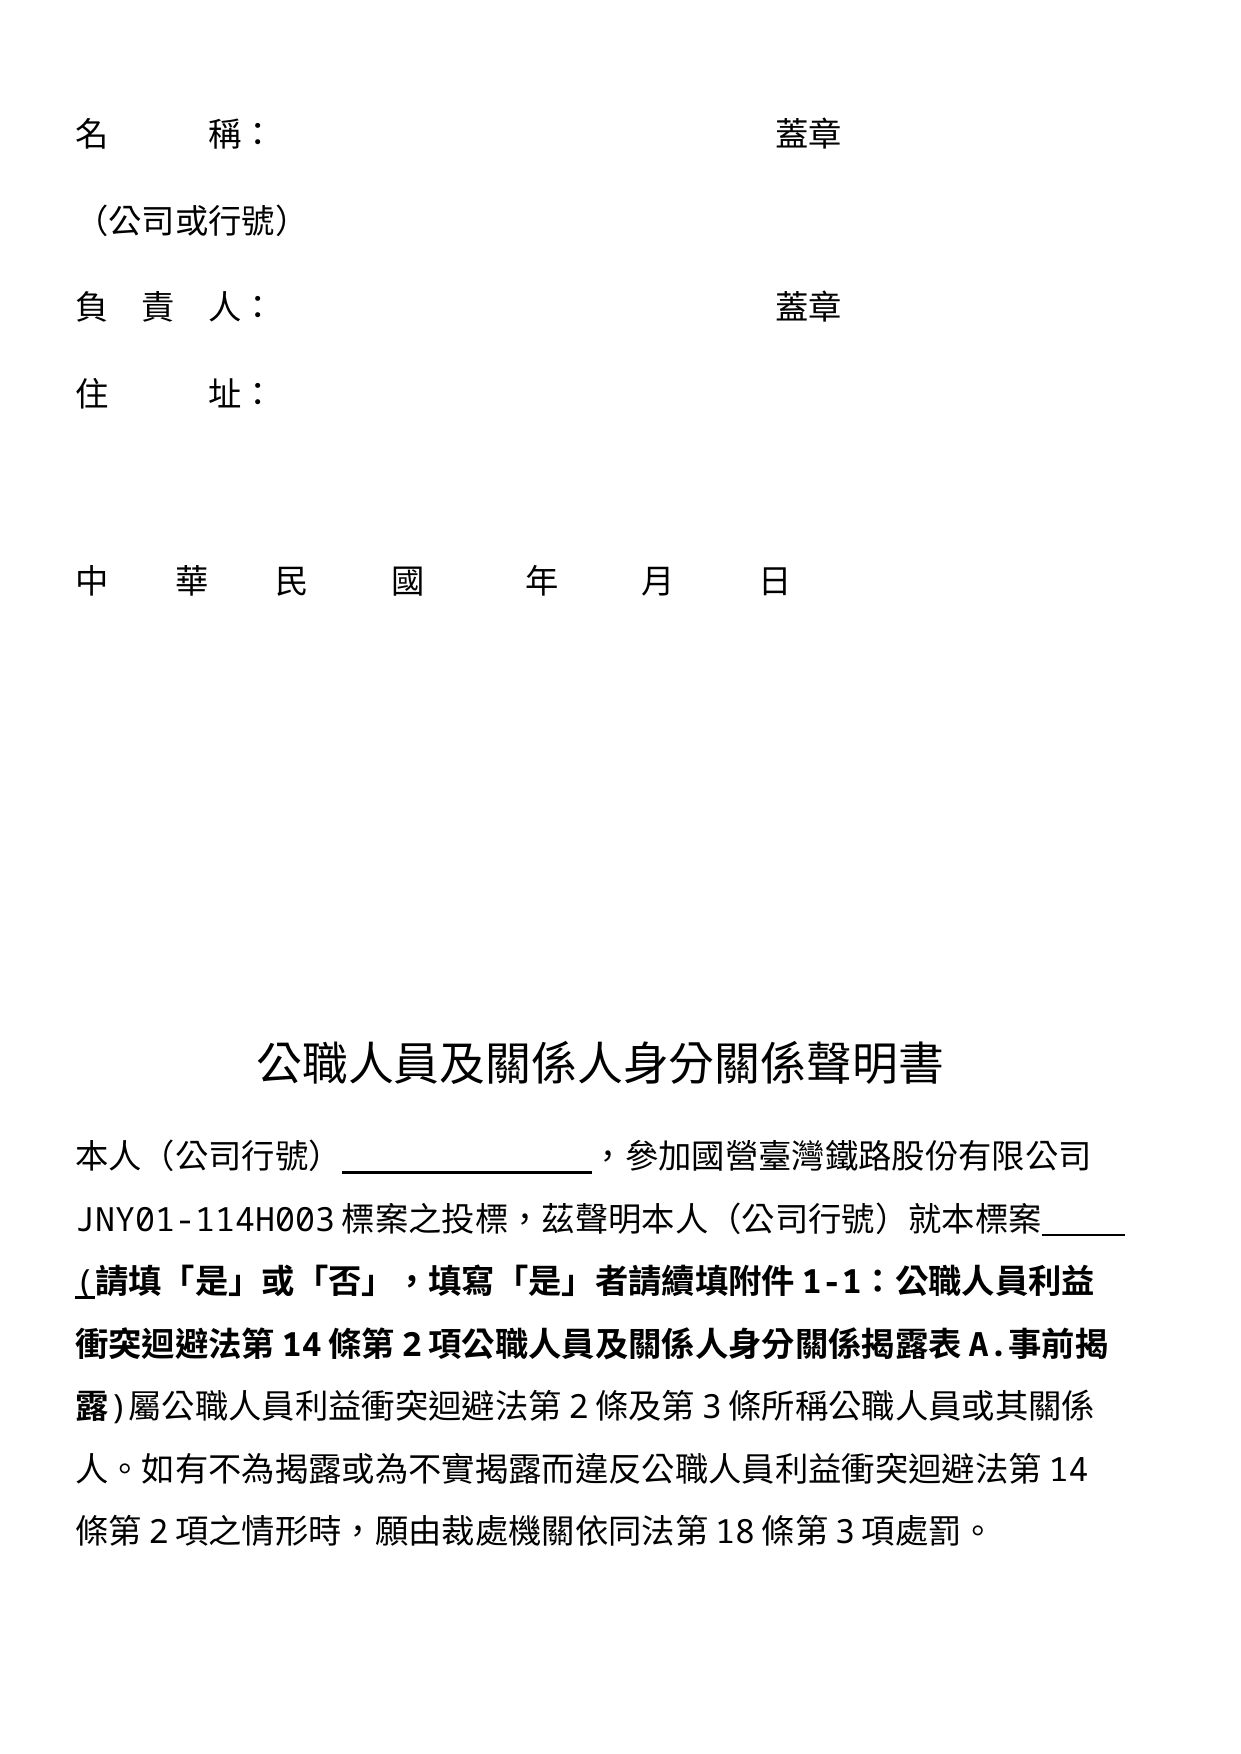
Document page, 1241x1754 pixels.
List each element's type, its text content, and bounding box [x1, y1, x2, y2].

text 本人（公司行號） ，參加國營臺灣鐵路股份有限公司JNY01-114H003標案之投標，茲聲明本人（公司行號）就本標案 (請填「是」或「否」，填寫「是」者請續填附件1-1：公職人員利益衝突迴避法第14條第2項公職人員及關係人身分關係揭露表A.事前揭露)屬公職人員利益衝突迴避法第2條及第3條所稱公職人員或其關係人。如有不為揭露或為不實揭露而違反公職人員利益衝突迴避法第14條第2項之情形時，願由裁處機關依同法第18條第3項處罰。 [75, 1113, 1125, 1550]
text 名 稱： 蓋章 [75, 91, 1125, 153]
text 公職人員及關係人身分關係聲明書 [75, 988, 1125, 1113]
text （公司或行號） [75, 177, 1125, 239]
text 住 址： [75, 350, 1125, 413]
text 中 華 民 國 年 月 日 [75, 538, 1125, 600]
text 負 責 人： 蓋章 [75, 264, 1125, 326]
